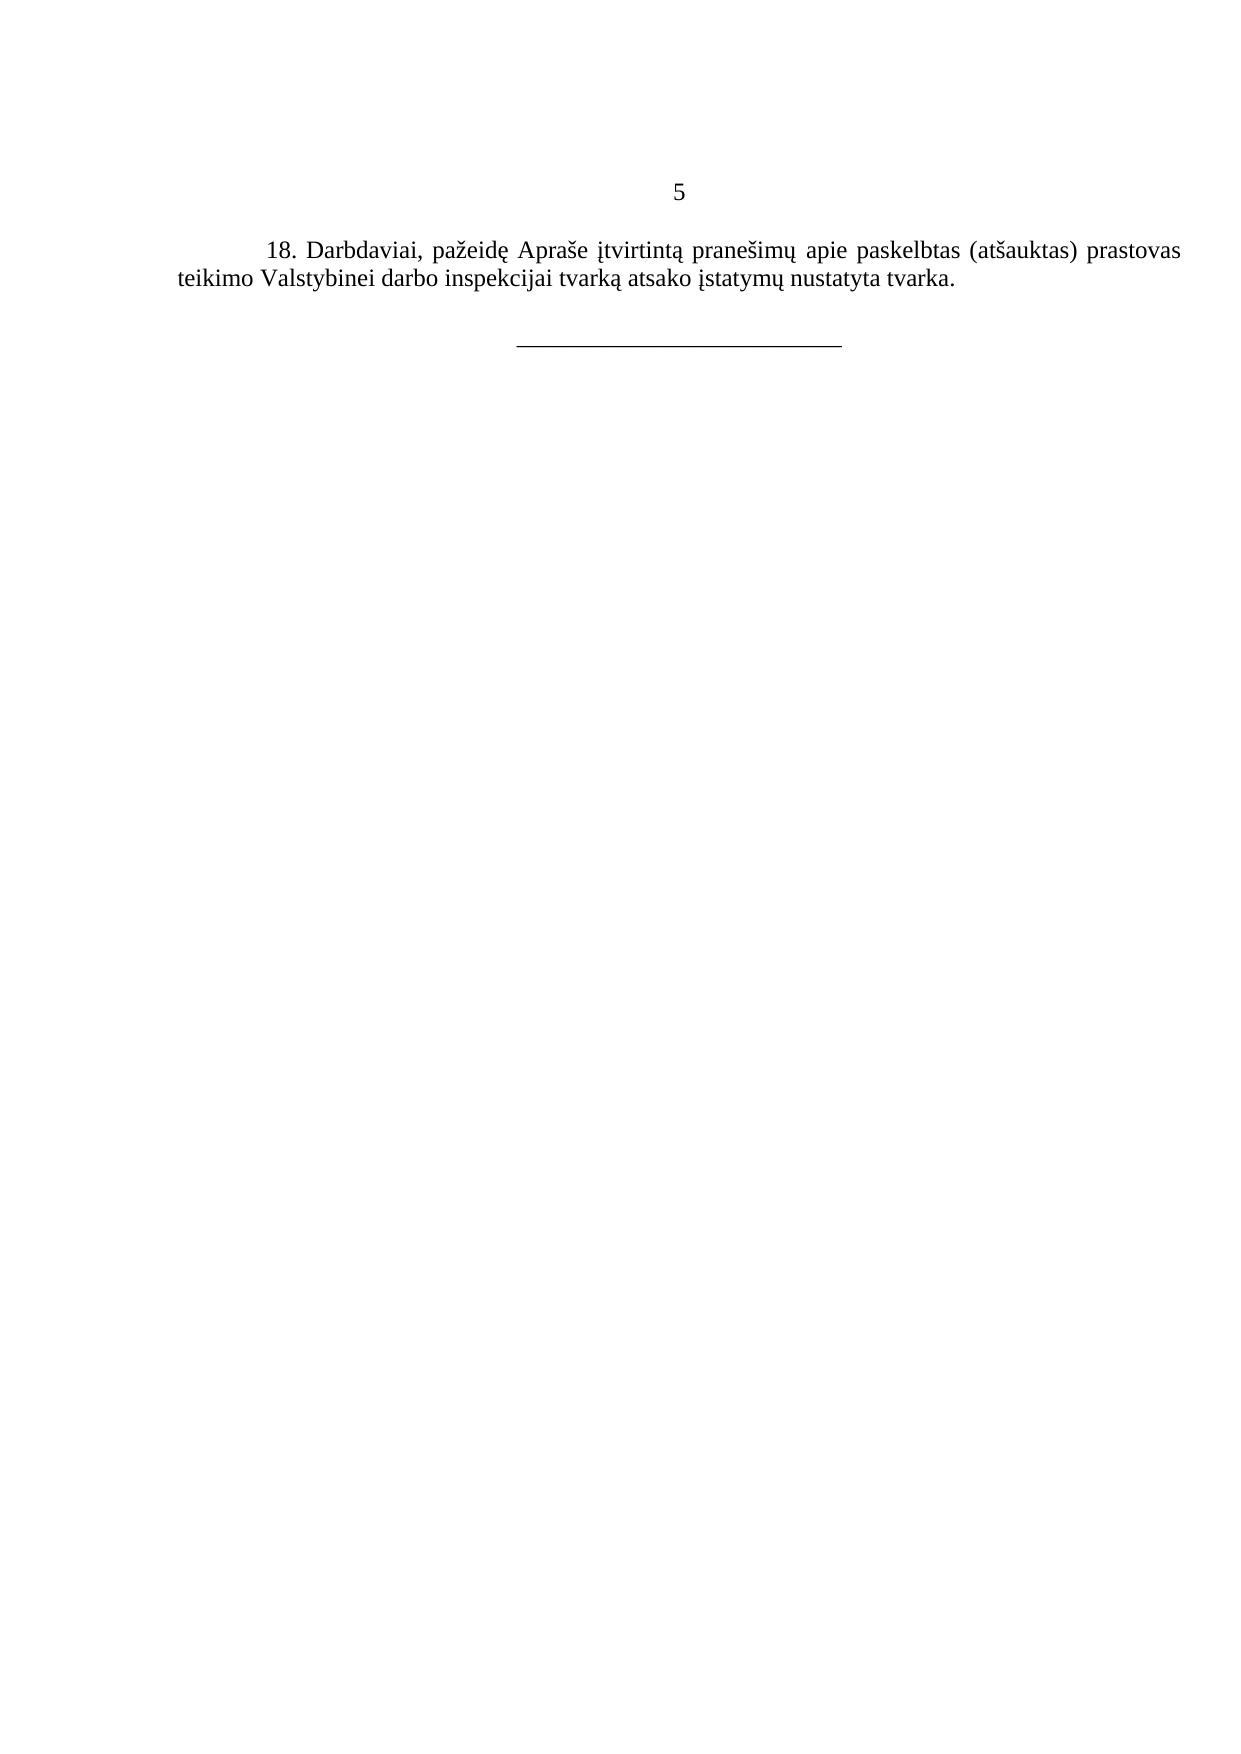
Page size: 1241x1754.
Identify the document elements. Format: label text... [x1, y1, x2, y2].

text 18. Darbdaviai, pažeidę Apraše įtvirtintą pranešimų apie paskelbtas (atšauktas) prastovas teikimo Valstybinei darbo inspekcijai tvarką atsako įstatymų nustatyta tvarka. [177, 235, 1181, 292]
text __________________________ [177, 321, 1181, 350]
